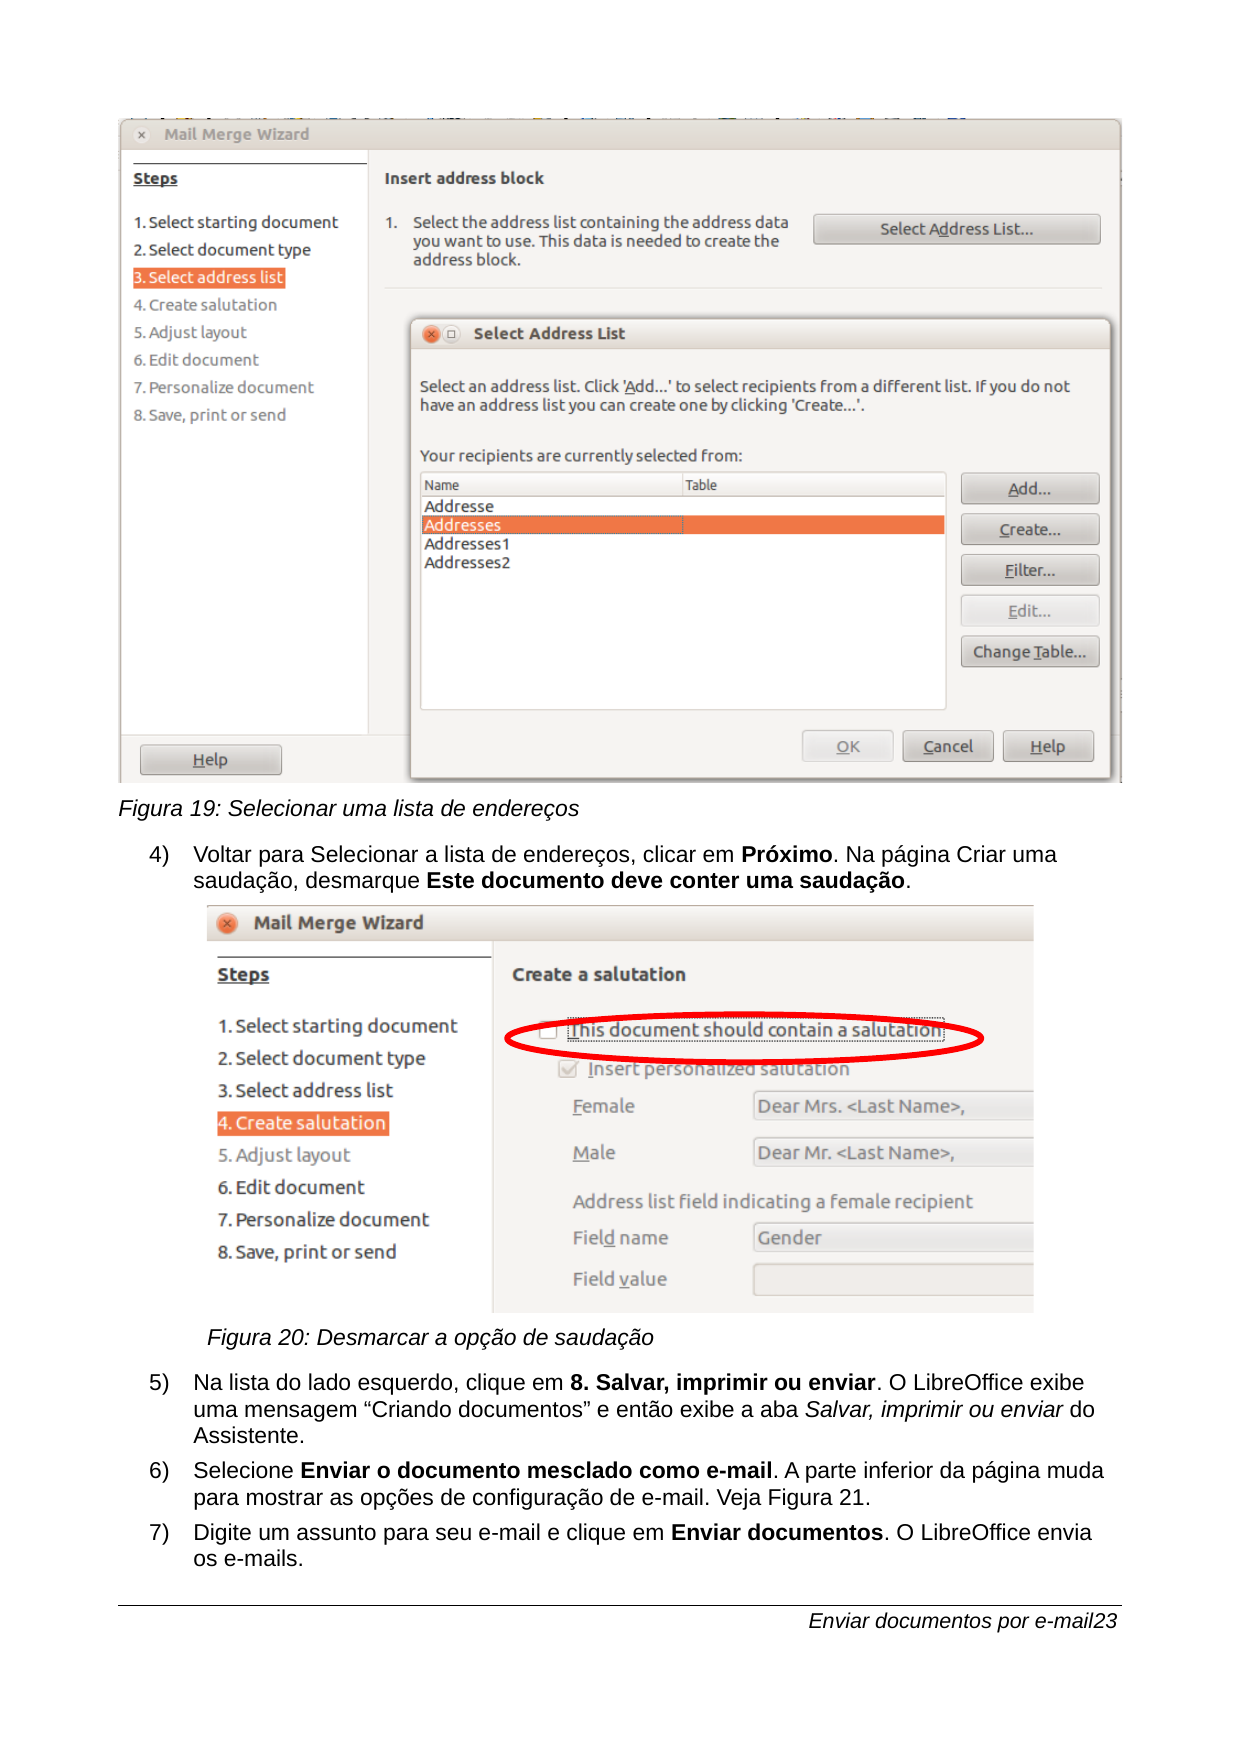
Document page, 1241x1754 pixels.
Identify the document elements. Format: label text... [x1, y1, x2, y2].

text Figura 20: Desmarcar a opção de saudação [207, 1324, 1033, 1350]
text Figura 19: Selecionar uma lista de endereços [118, 795, 1122, 821]
list Voltar para Selecionar a lista de endereços, clicar em Próximo. Na página Criar uma saudação, desmarque Este documento deve conter uma saudação. [169, 841, 1122, 893]
list Na lista do lado esquerdo, clique em 8. Salvar, imprimir ou enviar. O LibreOffice exibe uma mensagem “Criando documentos” e então exibe a aba Salvar, imprimir ou enviar do Assistente. [169, 1369, 1122, 1448]
picture [118, 118, 1123, 783]
list Selecione Enviar o documento mesclado como e-mail. A parte inferior da página muda para mostrar as opções de configuração de e-mail. Veja Figura 21. [169, 1457, 1122, 1510]
list Digite um assunto para seu e-mail e clique em Enviar documentos. O LibreOffice envia os e-mails. [169, 1519, 1122, 1571]
picture [206, 905, 1034, 1313]
